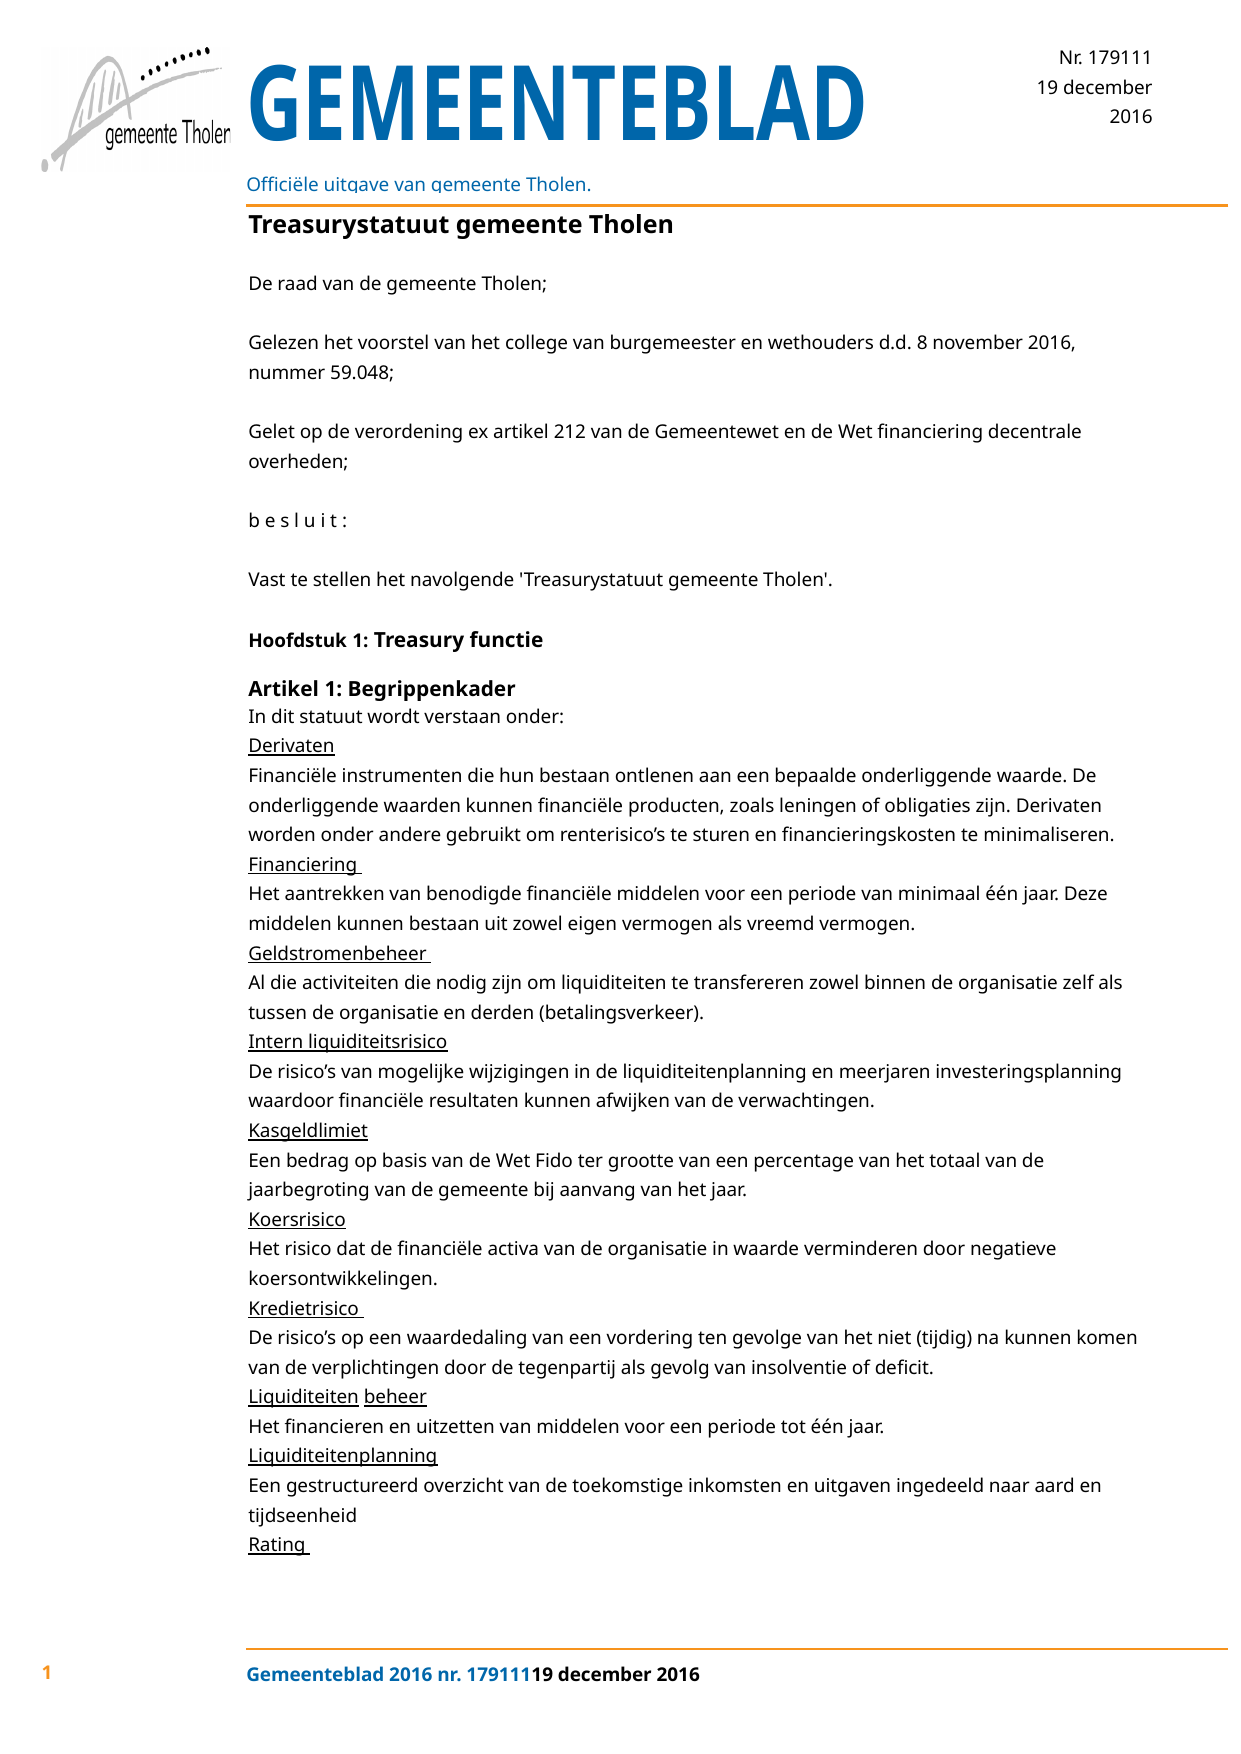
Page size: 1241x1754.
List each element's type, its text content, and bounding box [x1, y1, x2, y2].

text Kredietrisico [248, 1295, 1152, 1320]
text Geldstromenbeheer [248, 940, 1152, 965]
text Kasgeldlimiet [248, 1117, 1152, 1143]
text Een gestructureerd overzicht van de toekomstige inkomsten en uitgaven ingedeeld naar aard en tijdseenheid [248, 1472, 1152, 1527]
text De risico’s op een waardedaling van een vordering ten gevolge van het niet (tijdig) na kunnen komen van de verplichtingen door de tegenpartij als gevolg van insolventie of deficit. [248, 1324, 1152, 1379]
text Het aantrekken van benodigde financiële middelen voor een periode van minimaal één jaar. Deze middelen kunnen bestaan uit zowel eigen vermogen als vreemd vermogen. [248, 881, 1152, 936]
text Liquiditeitenplanning [248, 1443, 1152, 1468]
text Gelet op de verordening ex artikel 212 van de Gemeentewet en de Wet financiering decentrale overheden; [248, 418, 1152, 473]
text Hoofdstuk 1: Treasury functie [248, 625, 1152, 654]
text In dit statuut wordt verstaan onder: [248, 703, 1152, 729]
text Het risico dat de financiële activa van de organisatie in waarde verminderen door negatieve koersontwikkelingen. [248, 1236, 1152, 1291]
text Het financieren en uitzetten van middelen voor een periode tot één jaar. [248, 1413, 1152, 1439]
text Vast te stellen het navolgende 'Treasurystatuut gemeente Tholen'. [248, 566, 1152, 592]
text De raad van de gemeente Tholen; [248, 270, 1152, 296]
text Intern liquiditeitsrisico [248, 1028, 1152, 1054]
text Treasurystatuut gemeente Tholen [248, 207, 1152, 241]
picture [41, 47, 231, 172]
text Derivaten [248, 733, 1152, 758]
text Liquiditeiten beheer [248, 1383, 1152, 1409]
text Gelezen het voorstel van het college van burgemeester en wethouders d.d. 8 november 2016, nummer 59.048; [248, 329, 1152, 385]
text Financiering [248, 851, 1152, 877]
text Een bedrag op basis van de Wet Fido ter grootte van een percentage van het totaal van de jaarbegroting van de gemeente bij aanvang van het jaar. [248, 1147, 1152, 1202]
text Financiële instrumenten die hun bestaan ontlenen aan een bepaalde onderliggende waarde. De onderliggende waarden kunnen financiële producten, zoals leningen of obligaties zijn. Derivaten worden onder andere gebruikt om renterisico’s te sturen en financieringskosten te minimaliseren. [248, 762, 1152, 847]
text De risico’s van mogelijke wijzigingen in de liquiditeitenplanning en meerjaren investeringsplanning waardoor financiële resultaten kunnen afwijken van de verwachtingen. [248, 1058, 1152, 1113]
text b e s l u i t : [248, 507, 1152, 533]
text Artikel 1: Begrippenkader [248, 674, 1152, 703]
text Rating [248, 1531, 1152, 1557]
text Al die activiteiten die nodig zijn om liquiditeiten te transfereren zowel binnen de organisatie zelf als tussen de organisatie en derden (betalingsverkeer). [248, 969, 1152, 1024]
text Koersrisico [248, 1206, 1152, 1232]
